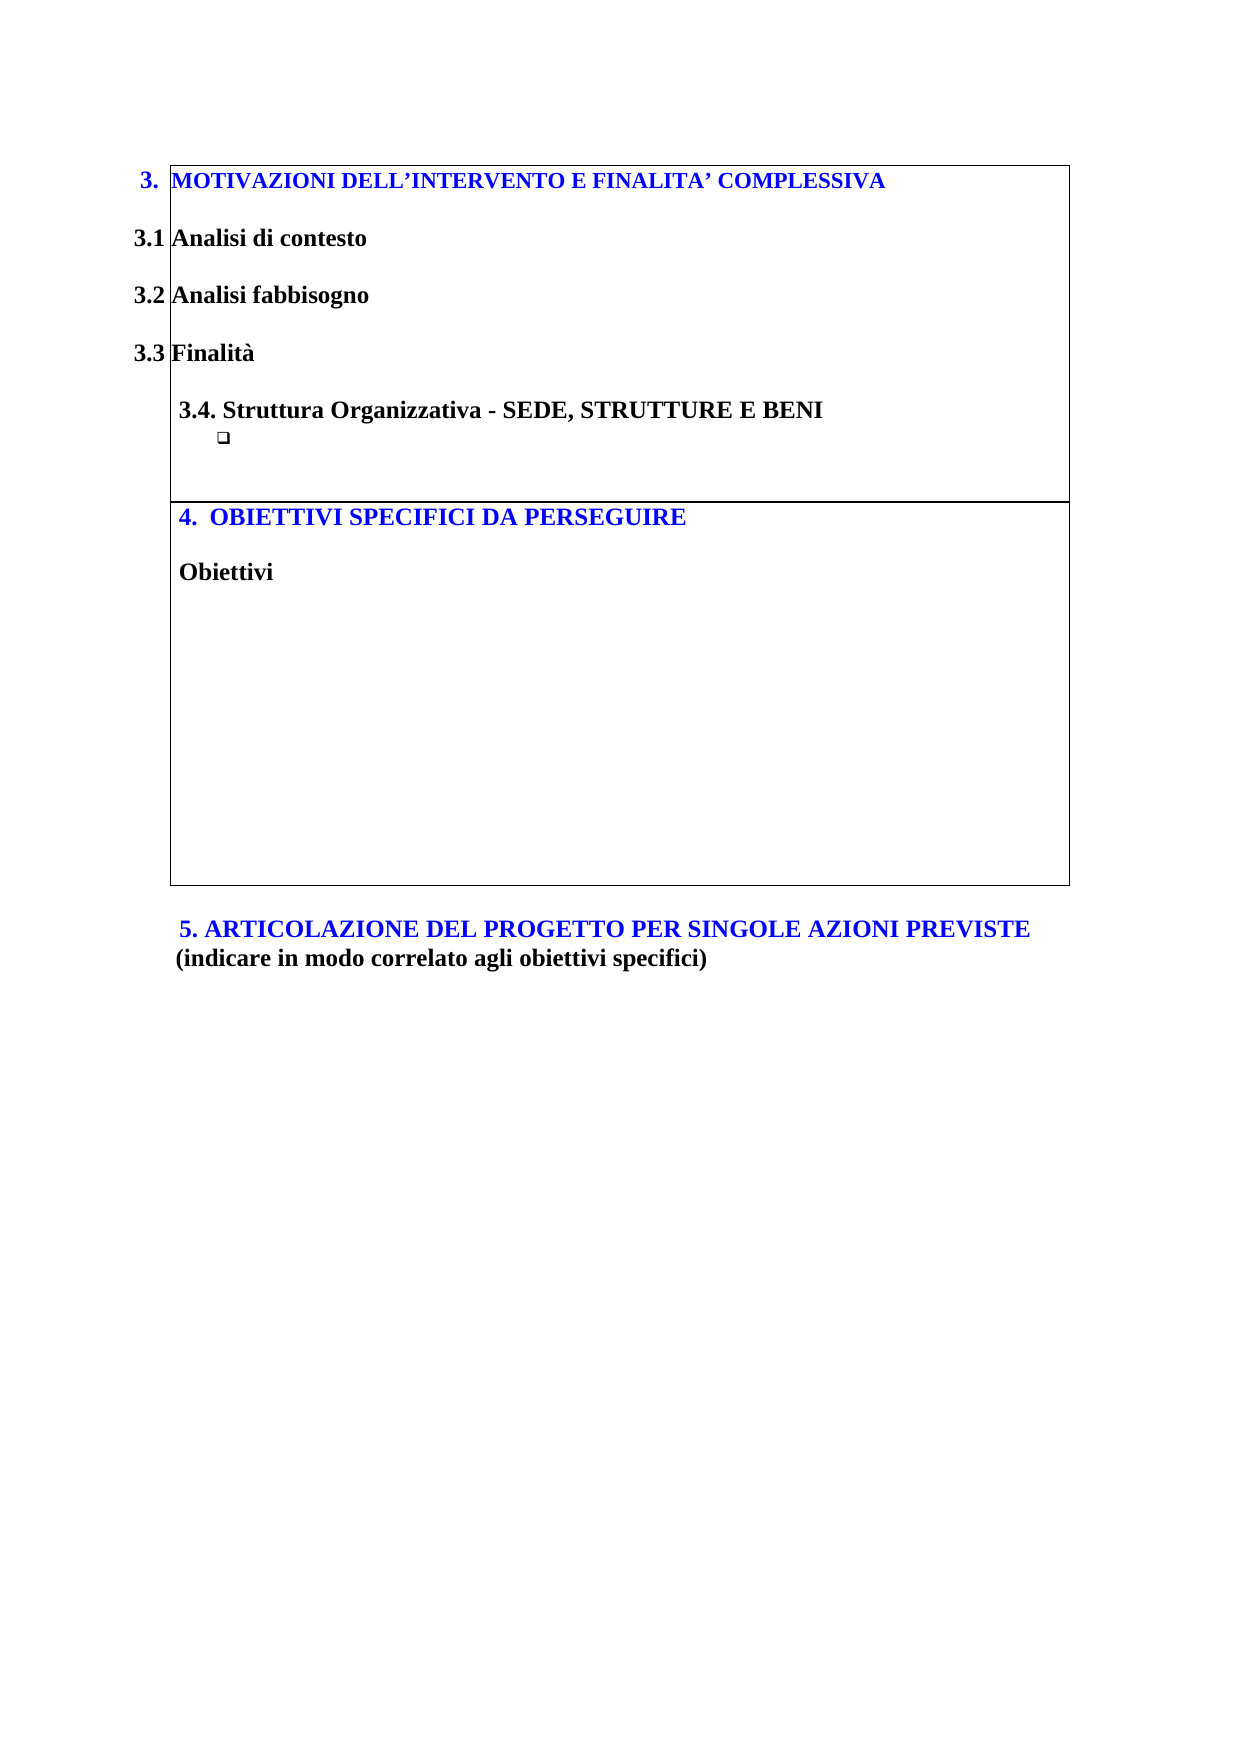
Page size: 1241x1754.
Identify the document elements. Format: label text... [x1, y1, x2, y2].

text 5. ARTICOLAZIONE DEL PROGETTO PER SINGOLE AZIONI PREVISTE [98, 914, 1138, 943]
text (indicare in modo correlato agli obiettivi specifici) [104, 943, 1138, 972]
table_cell 4. OBIETTIVI SPECIFICI DA PERSEGUIRE Obiettivi [171, 503, 1069, 884]
table_header MOTIVAZIONI DELL’INTERVENTO E FINALITA’ COMPLESSIVA Analisi di contesto Analisi fabbisogno Finalità 3.4. Struttura Organizzativa - SEDE, STRUTTURE E BENI  [171, 166, 1069, 501]
